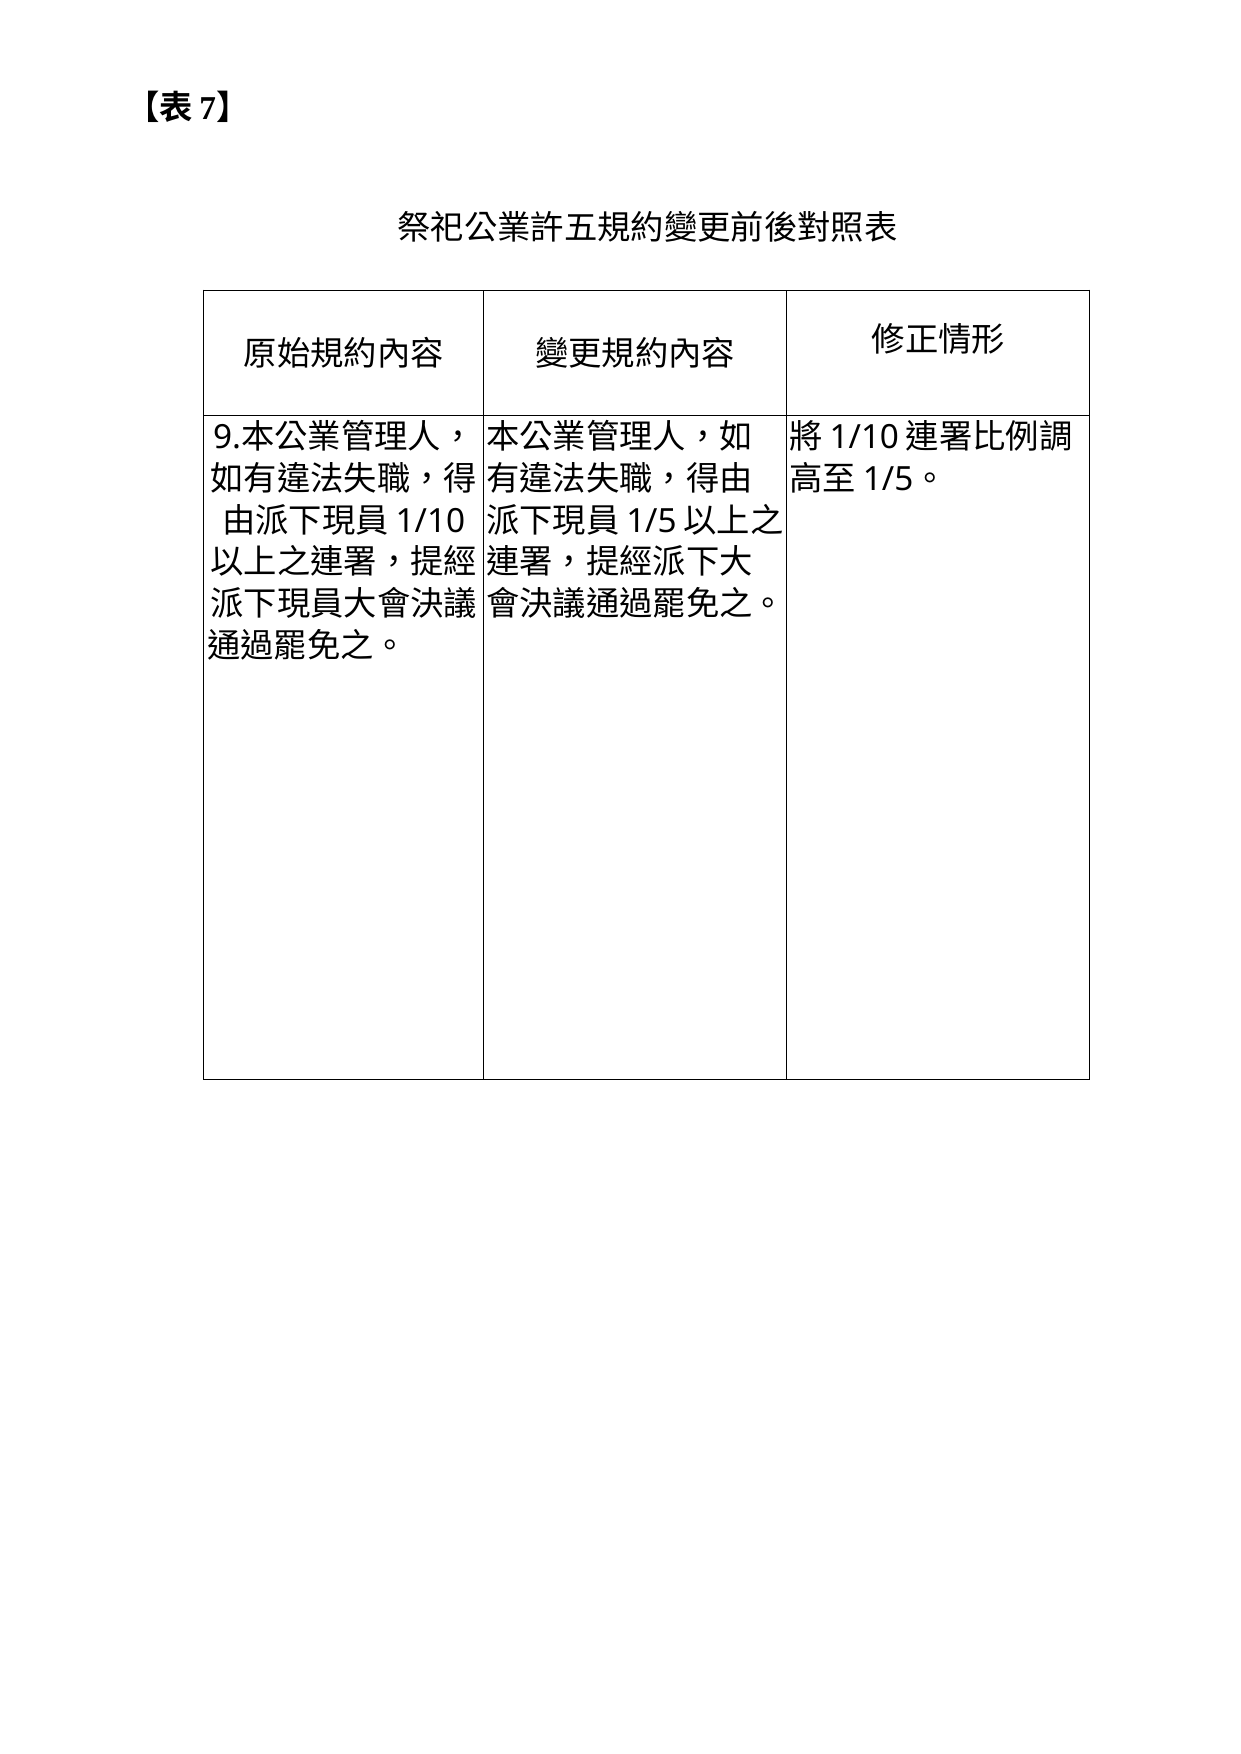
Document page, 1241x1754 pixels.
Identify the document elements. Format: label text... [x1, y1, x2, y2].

table_header 變更規約內容 [484, 291, 786, 414]
text 祭祀公業許五規約變更前後對照表 [202, 206, 1092, 248]
table_header 原始規約內容 [204, 291, 483, 414]
table_header 修正情形 [787, 291, 1089, 414]
text 【表7】 [128, 81, 247, 129]
table_cell 9.本公業管理人，如有違法失職，得由派下現員1/10以上之連署，提經派下現員大會決議 通過罷免之。 [204, 416, 483, 1079]
table_cell 本公業管理人，如有違法失職，得由派下現員1/5以上之連署，提經派下大會決議通過罷免之。 [484, 416, 786, 1079]
table_cell 將1/10連署比例調高至1/5。 [787, 416, 1089, 1079]
